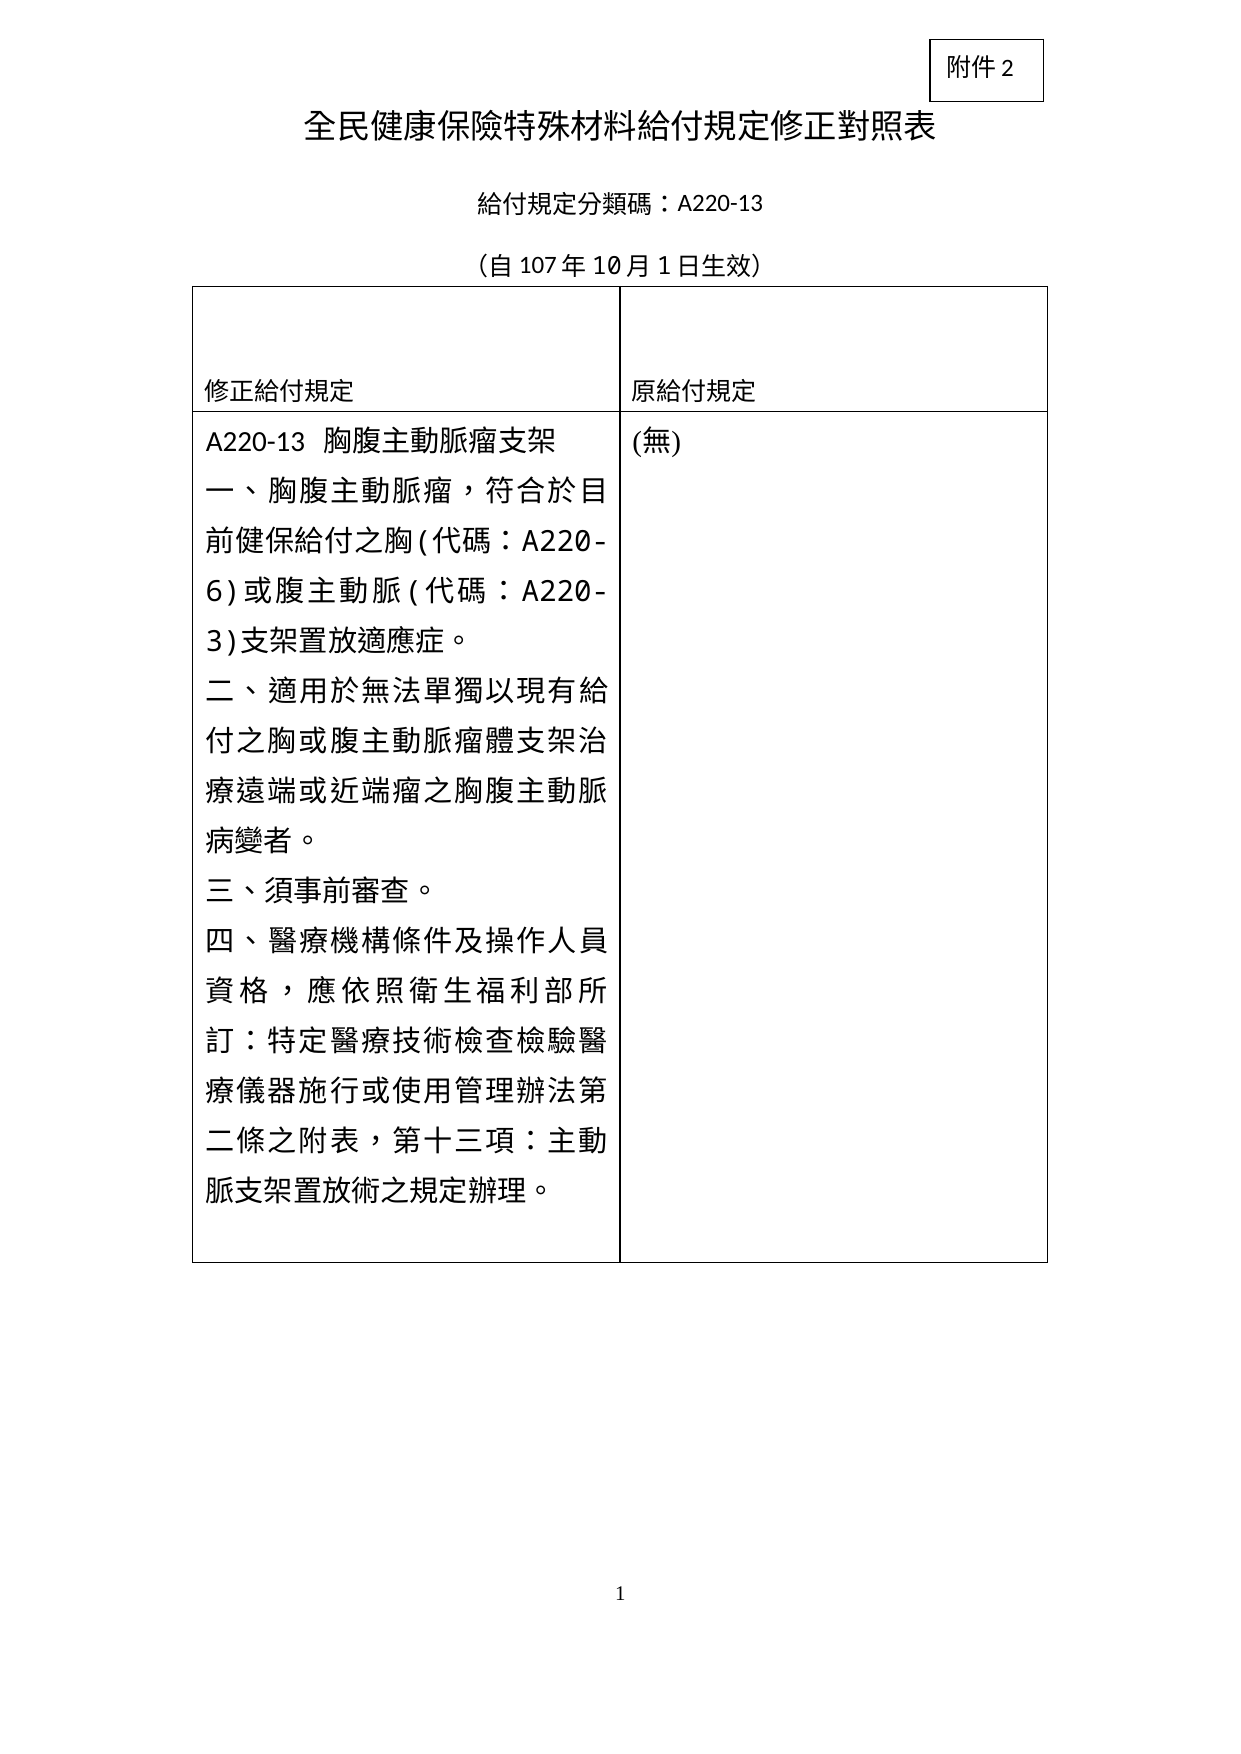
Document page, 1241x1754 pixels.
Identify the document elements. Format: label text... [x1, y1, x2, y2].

text 給付規定分類碼：A220-13 [136, 161, 1104, 223]
text [931, 40, 1043, 101]
text 附件2 [946, 48, 1027, 84]
table_header 修正給付規定 [193, 287, 619, 411]
text （自107年10月1日生效） [136, 223, 1104, 286]
table_cell A220-13 胸腹主動脈瘤支架 一、胸腹主動脈瘤，符合於目前健保給付之胸(代碼：A220-6)或腹主動脈(代碼：A220-3)支架置放適應症。 二、適用於無法單獨以現有給付之胸或腹主動脈瘤體支架治療遠端或近端瘤之胸腹主動脈病變者。 三、須事前審查。 四、醫療機構條件及操作人員資格，應依照衛生福利部所訂：特定醫療技術檢查檢驗醫療儀器施行或使用管理辦法第二條之附表，第十三項：主動脈支架置放術之規定辦理。 [193, 412, 619, 1262]
table_header 原給付規定 [621, 287, 1047, 411]
text 全民健康保險特殊材料給付規定修正對照表 [136, 98, 1104, 148]
table_cell (無) [621, 412, 1047, 1262]
